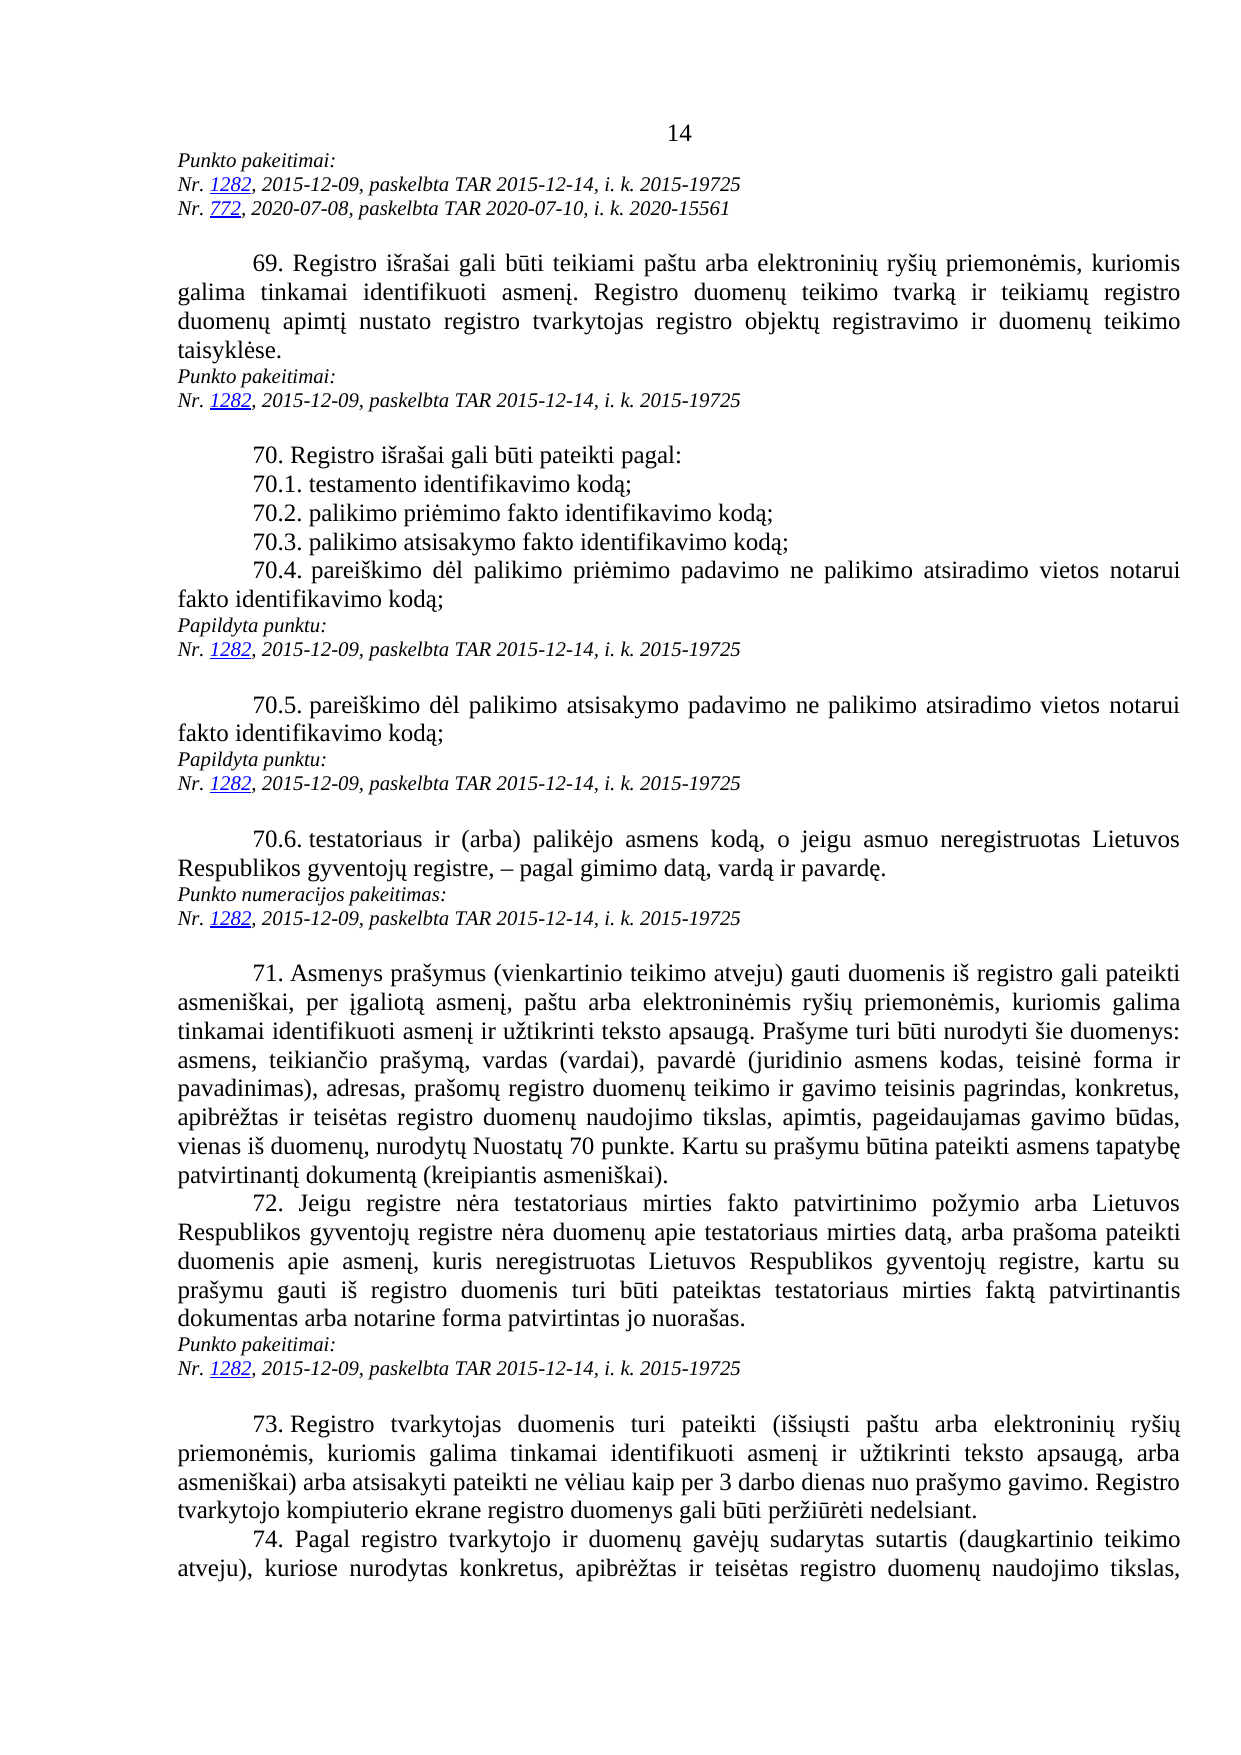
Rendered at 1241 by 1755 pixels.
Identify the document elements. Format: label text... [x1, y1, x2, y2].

text Nr. 1282, 2015-12-09, paskelbta TAR 2015-12-14, i. k. 2015-19725 [177, 771, 1181, 795]
text Papildyta punktu: [177, 747, 1181, 771]
text 70.1. testamento identifikavimo kodą; [177, 469, 1181, 498]
text 69. Registro išrašai gali būti teikiami paštu arba elektroninių ryšių priemonėmis, kuriomis galima tinkamai identifikuoti asmenį. Registro duomenų teikimo tvarką ir teikiamų registro duomenų apimtį nustato registro tvarkytojas registro objektų registravimo ir duomenų teikimo taisyklėse. [177, 248, 1181, 363]
text 70.3. palikimo atsisakymo fakto identifikavimo kodą; [177, 527, 1181, 555]
text 71. Asmenys prašymus (vienkartinio teikimo atveju) gauti duomenis iš registro gali pateikti asmeniškai, per įgaliotą asmenį, paštu arba elektroninėmis ryšių priemonėmis, kuriomis galima tinkamai identifikuoti asmenį ir užtikrinti teksto apsaugą. Prašyme turi būti nurodyti šie duomenys: asmens, teikiančio prašymą, vardas (vardai), pavardė (juridinio asmens kodas, teisinė forma ir pavadinimas), adresas, prašomų registro duomenų teikimo ir gavimo teisinis pagrindas, konkretus, apibrėžtas ir teisėtas registro duomenų naudojimo tikslas, apimtis, pageidaujamas gavimo būdas, vienas iš duomenų, nurodytų Nuostatų 70 punkte. Kartu su prašymu būtina pateikti asmens tapatybę patvirtinantį dokumentą (kreipiantis asmeniškai). [177, 958, 1181, 1188]
text 74. Pagal registro tvarkytojo ir duomenų gavėjų sudarytas sutartis (daugkartinio teikimo atveju), kuriose nurodytas konkretus, apibrėžtas ir teisėtas registro duomenų naudojimo tikslas, [177, 1524, 1181, 1582]
text Punkto pakeitimai: [177, 363, 1181, 388]
text 72. Jeigu registre nėra testatoriaus mirties fakto patvirtinimo požymio arba Lietuvos Respublikos gyventojų registre nėra duomenų apie testatoriaus mirties datą, arba prašoma pateikti duomenis apie asmenį, kuris neregistruotas Lietuvos Respublikos gyventojų registre, kartu su prašymu gauti iš registro duomenis turi būti pateiktas testatoriaus mirties faktą patvirtinantis dokumentas arba notarine forma patvirtintas jo nuorašas. [177, 1188, 1181, 1332]
text Punkto pakeitimai: [177, 1332, 1181, 1356]
text Papildyta punktu: [177, 613, 1181, 637]
text Nr. 1282, 2015-12-09, paskelbta TAR 2015-12-14, i. k. 2015-19725 [177, 1356, 1181, 1380]
text Nr. 1282, 2015-12-09, paskelbta TAR 2015-12-14, i. k. 2015-19725 [177, 637, 1181, 661]
text Nr. 1282, 2015-12-09, paskelbta TAR 2015-12-14, i. k. 2015-19725 [177, 388, 1181, 412]
text 70.2. palikimo priėmimo fakto identifikavimo kodą; [177, 498, 1181, 527]
text 70. Registro išrašai gali būti pateikti pagal: [177, 440, 1181, 469]
text 73. Registro tvarkytojas duomenis turi pateikti (išsiųsti paštu arba elektroninių ryšių priemonėmis, kuriomis galima tinkamai identifikuoti asmenį ir užtikrinti teksto apsaugą, arba asmeniškai) arba atsisakyti pateikti ne vėliau kaip per 3 darbo dienas nuo prašymo gavimo. Registro tvarkytojo kompiuterio ekrane registro duomenys gali būti peržiūrėti nedelsiant. [177, 1409, 1181, 1524]
text Nr. 1282, 2015-12-09, paskelbta TAR 2015-12-14, i. k. 2015-19725 [177, 172, 1181, 196]
text Punkto pakeitimai: [177, 148, 1181, 172]
text 70.6. testatoriaus ir (arba) palikėjo asmens kodą, o jeigu asmuo neregistruotas Lietuvos Respublikos gyventojų registre, – pagal gimimo datą, vardą ir pavardę. [177, 824, 1181, 882]
text Nr. 1282, 2015-12-09, paskelbta TAR 2015-12-14, i. k. 2015-19725 [177, 906, 1181, 930]
text Nr. 772, 2020-07-08, paskelbta TAR 2020-07-10, i. k. 2020-15561 [177, 196, 1181, 220]
text 70.5. pareiškimo dėl palikimo atsisakymo padavimo ne palikimo atsiradimo vietos notarui fakto identifikavimo kodą; [177, 690, 1181, 747]
text Punkto numeracijos pakeitimas: [177, 882, 1181, 906]
text 70.4. pareiškimo dėl palikimo priėmimo padavimo ne palikimo atsiradimo vietos notarui fakto identifikavimo kodą; [177, 555, 1181, 613]
